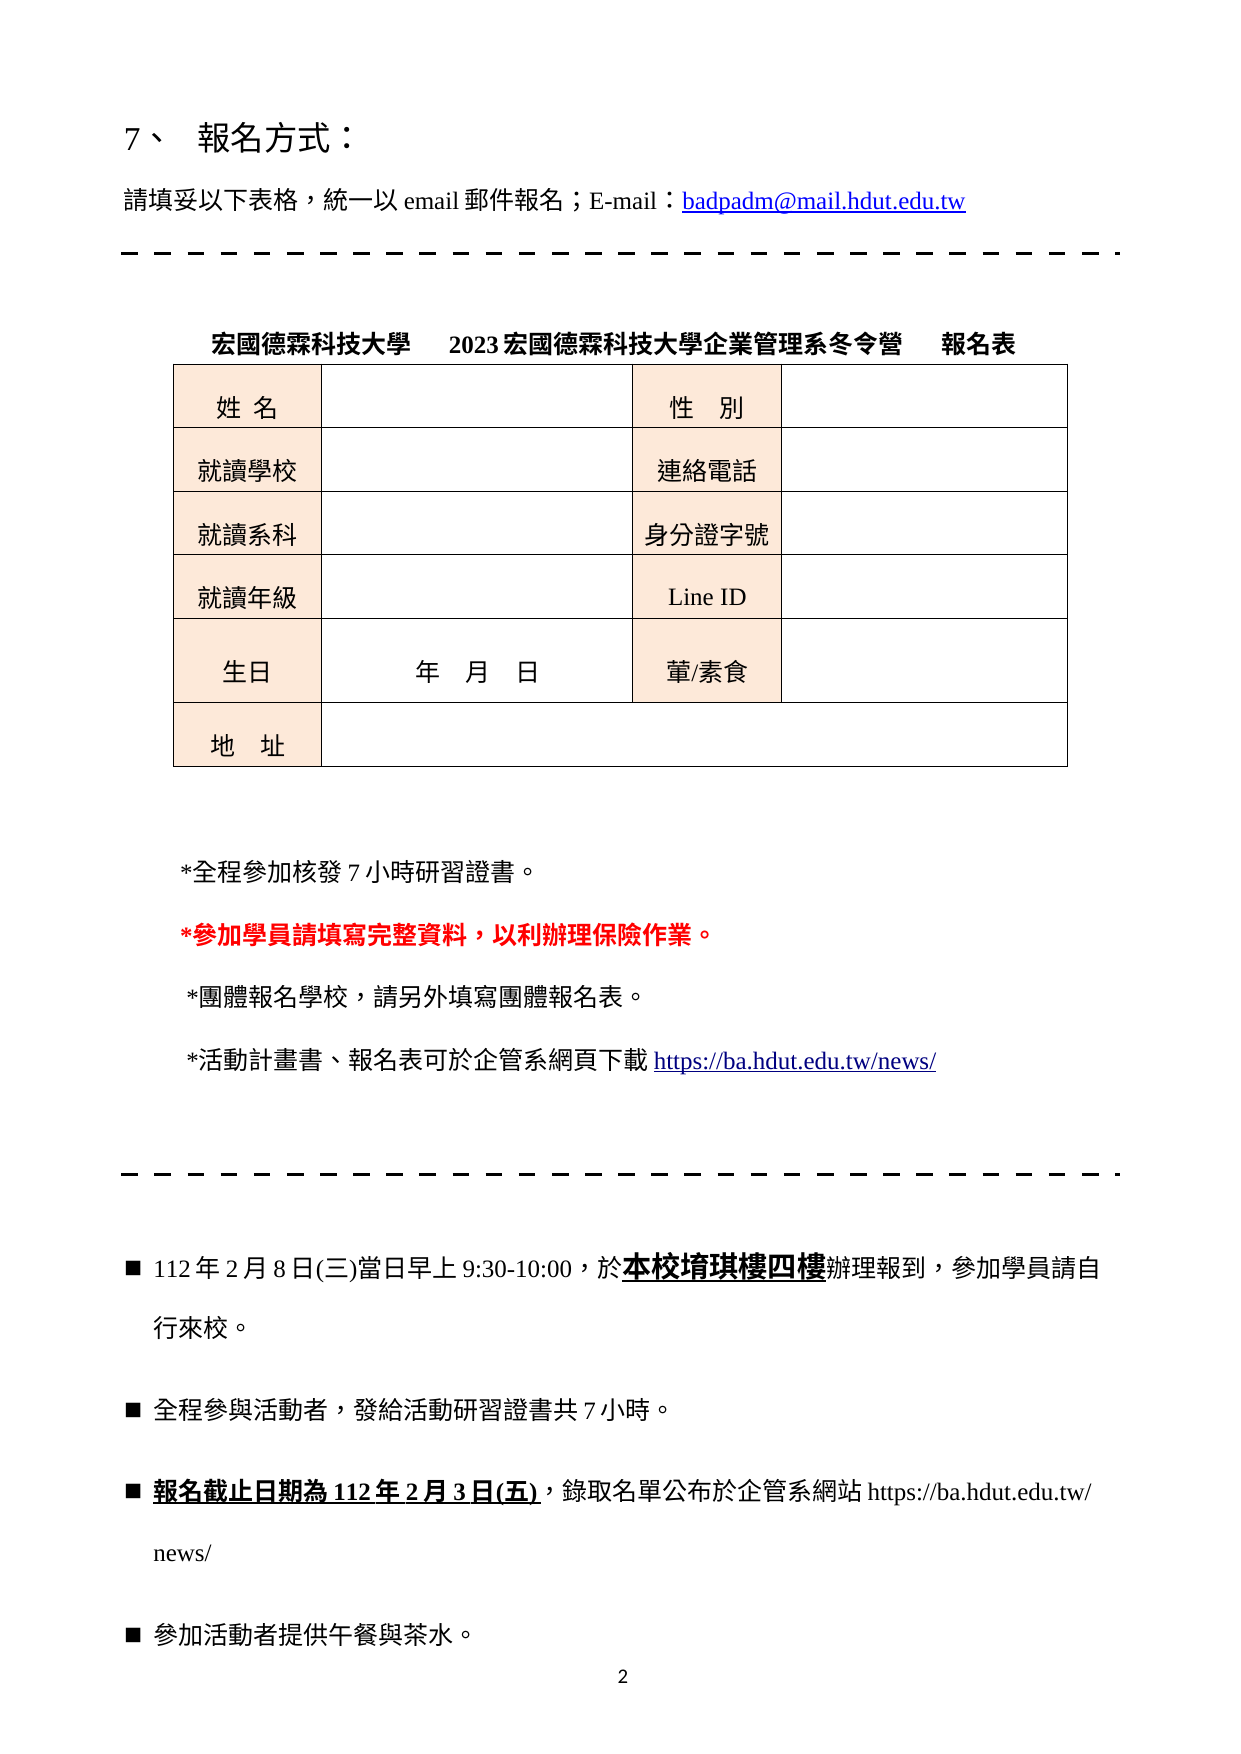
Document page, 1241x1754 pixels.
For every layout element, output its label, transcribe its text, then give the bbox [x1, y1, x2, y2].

table_cell [322, 703, 1067, 766]
table_cell 生日 [174, 619, 321, 702]
text 請填妥以下表格，統一以email郵件報名；E-mail：badpadm@mail.hdut.edu.tw [123, 157, 1122, 220]
table_header 性 別 [633, 365, 781, 427]
table_cell 地 址 [174, 703, 321, 766]
table_cell 葷/素食 [633, 619, 781, 702]
table_header [782, 365, 1067, 427]
table_cell 身分證字號 [633, 492, 781, 554]
table_header 姓 名 [174, 365, 321, 427]
text *團體報名學校，請另外填寫團體報名表。 [173, 954, 1122, 1017]
table_cell Line ID [633, 555, 781, 618]
text 宏國德霖科技大學 2023宏國德霖科技大學企業管理系冬令營 報名表 [173, 301, 1122, 363]
table_header [322, 365, 632, 427]
table_cell [782, 619, 1067, 702]
table_cell [782, 492, 1067, 554]
table_cell 就讀年級 [174, 555, 321, 618]
list 報名截止日期為112年2月3日(五)，錄取名單公布於企管系網站https://ba.hdut.edu.tw/news/ [123, 1448, 1122, 1573]
table_cell [782, 428, 1067, 491]
text *全程參加核發7小時研習證書。 [173, 829, 1122, 892]
table_cell 連絡電話 [633, 428, 781, 491]
text *活動計畫書、報名表可於企管系網頁下載https://ba.hdut.edu.tw/news/ [186, 1017, 1122, 1079]
table_cell 就讀系科 [174, 492, 321, 554]
text *參加學員請填寫完整資料，以利辦理保險作業。 [173, 892, 1122, 954]
list 全程參與活動者，發給活動研習證書共7小時。 [123, 1367, 1122, 1429]
list 報名方式： [123, 95, 1122, 157]
table_cell [782, 555, 1067, 618]
table_cell [322, 555, 632, 618]
table_cell 就讀學校 [174, 428, 321, 491]
table_cell [322, 492, 632, 554]
list 參加活動者提供午餐與茶水。 [123, 1592, 1122, 1654]
table_cell 年 月 日 [322, 619, 632, 702]
list 112年2月8日(三)當日早上9:30-10:00，於本校堉琪樓四樓辦理報到，參加學員請自行來校。 [123, 1223, 1122, 1348]
table_cell [322, 428, 632, 491]
